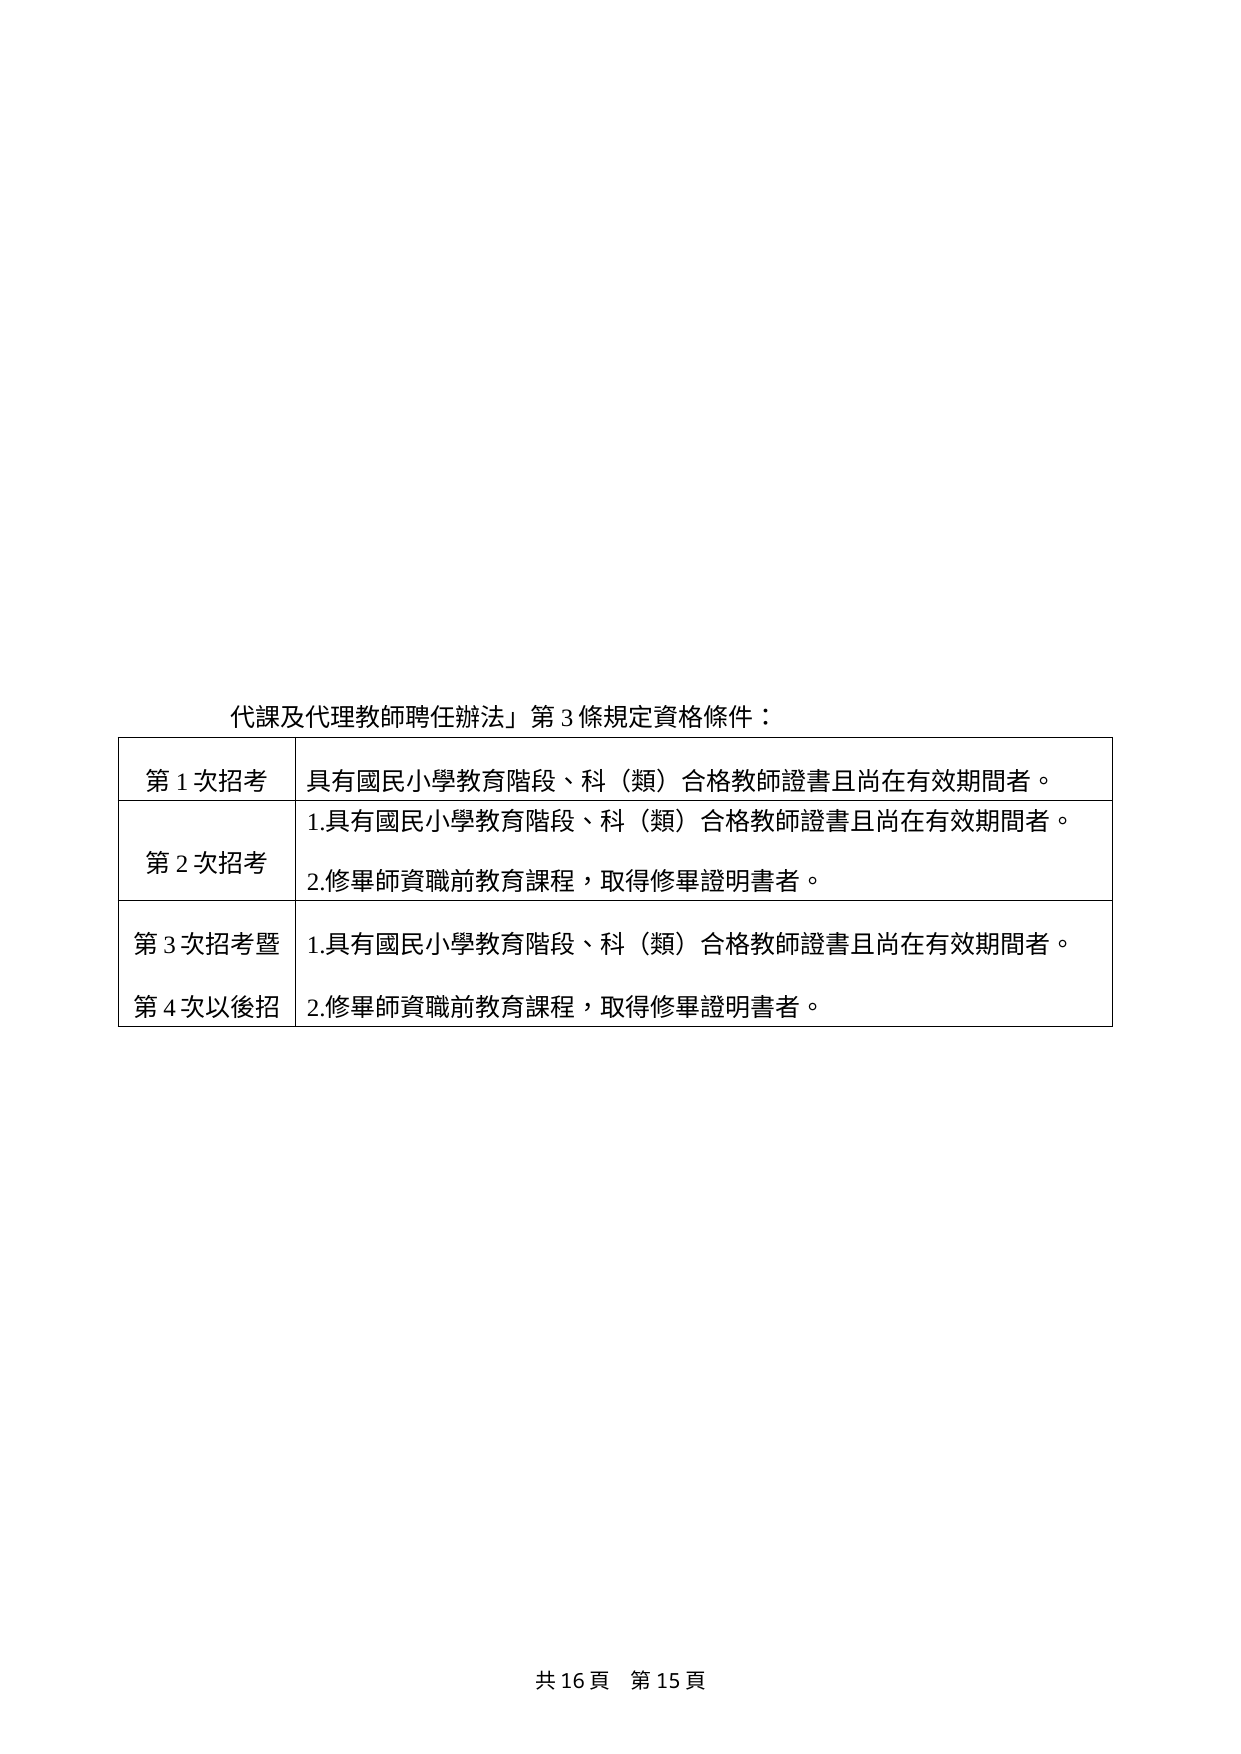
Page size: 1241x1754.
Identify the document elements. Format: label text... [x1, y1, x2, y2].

table_cell 第2次招考 [119, 801, 295, 900]
table_header 第1次招考 [119, 738, 295, 800]
table_cell 1.具有國民小學教育階段、科（類）合格教師證書且尚在有效期間者。 2.修畢師資職前教育課程，取得修畢證明書者。 [296, 901, 1112, 1026]
table_header 具有國民小學教育階段、科（類）合格教師證書且尚在有效期間者。 [296, 738, 1112, 800]
text 代課及代理教師聘任辦法」第3條規定資格條件： [231, 674, 1122, 737]
table_cell 1.具有國民小學教育階段、科（類）合格教師證書且尚在有效期間者。 2.修畢師資職前教育課程，取得修畢證明書者。 [296, 801, 1112, 900]
table_cell 第3次招考暨 第4次以後招 [119, 901, 295, 1026]
